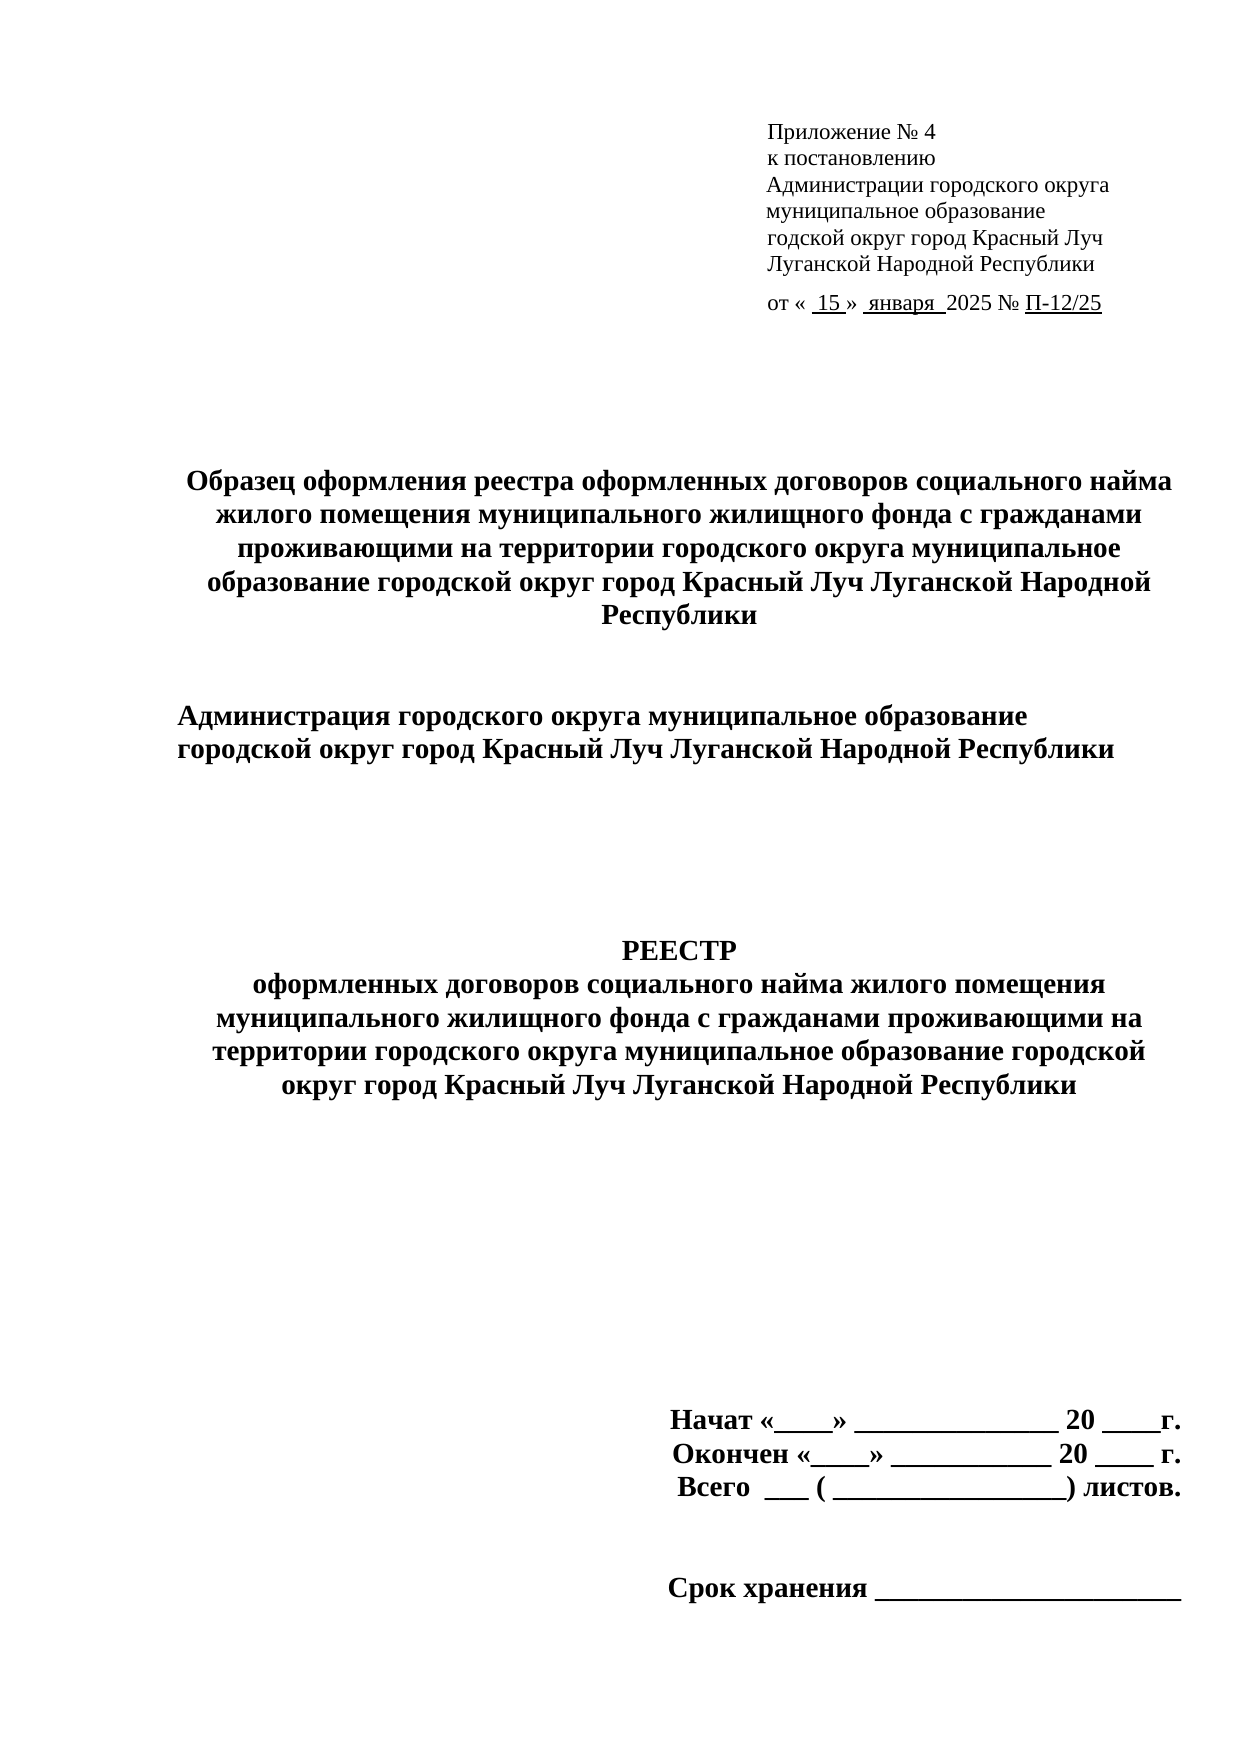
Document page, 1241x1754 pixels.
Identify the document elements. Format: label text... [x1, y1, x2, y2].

title Администрации городского округа [177, 171, 1181, 197]
text городской округ город Красный Луч Луганской Народной Республики [177, 731, 1181, 765]
title муниципальное образование [177, 197, 1181, 223]
title Луганской Народной Республики [177, 250, 1181, 276]
title к постановлению [177, 144, 1181, 171]
text Приложение № 4 [177, 118, 1181, 144]
text оформленных договоров социального найма жилого помещения муниципального жилищного фонда с гражданами проживающими на территории городского округа муниципальное образование городской округ город Красный Луч Луганской Народной Республики [177, 966, 1181, 1100]
title от « 15 » января 2025 № П-12/25 [177, 289, 1181, 316]
text Образец оформления реестра оформленных договоров социального найма жилого помещения муниципального жилищного фонда с гражданами проживающими на территории городского округа муниципальное образование городской округ город Красный Луч Луганской Народной Республики [177, 463, 1181, 631]
text РЕЕСТР [177, 933, 1181, 966]
text Окончен «____» ___________ 20 ____ г. [177, 1436, 1181, 1469]
text Всего ___ ( ________________) листов. [177, 1469, 1181, 1503]
text Срок хранения _____________________ [177, 1570, 1181, 1603]
text Администрация городского округа муниципальное образование [177, 698, 1181, 731]
title годской округ город Красный Луч [177, 223, 1181, 250]
text Начат «____» ______________ 20 ____г. [177, 1402, 1181, 1436]
